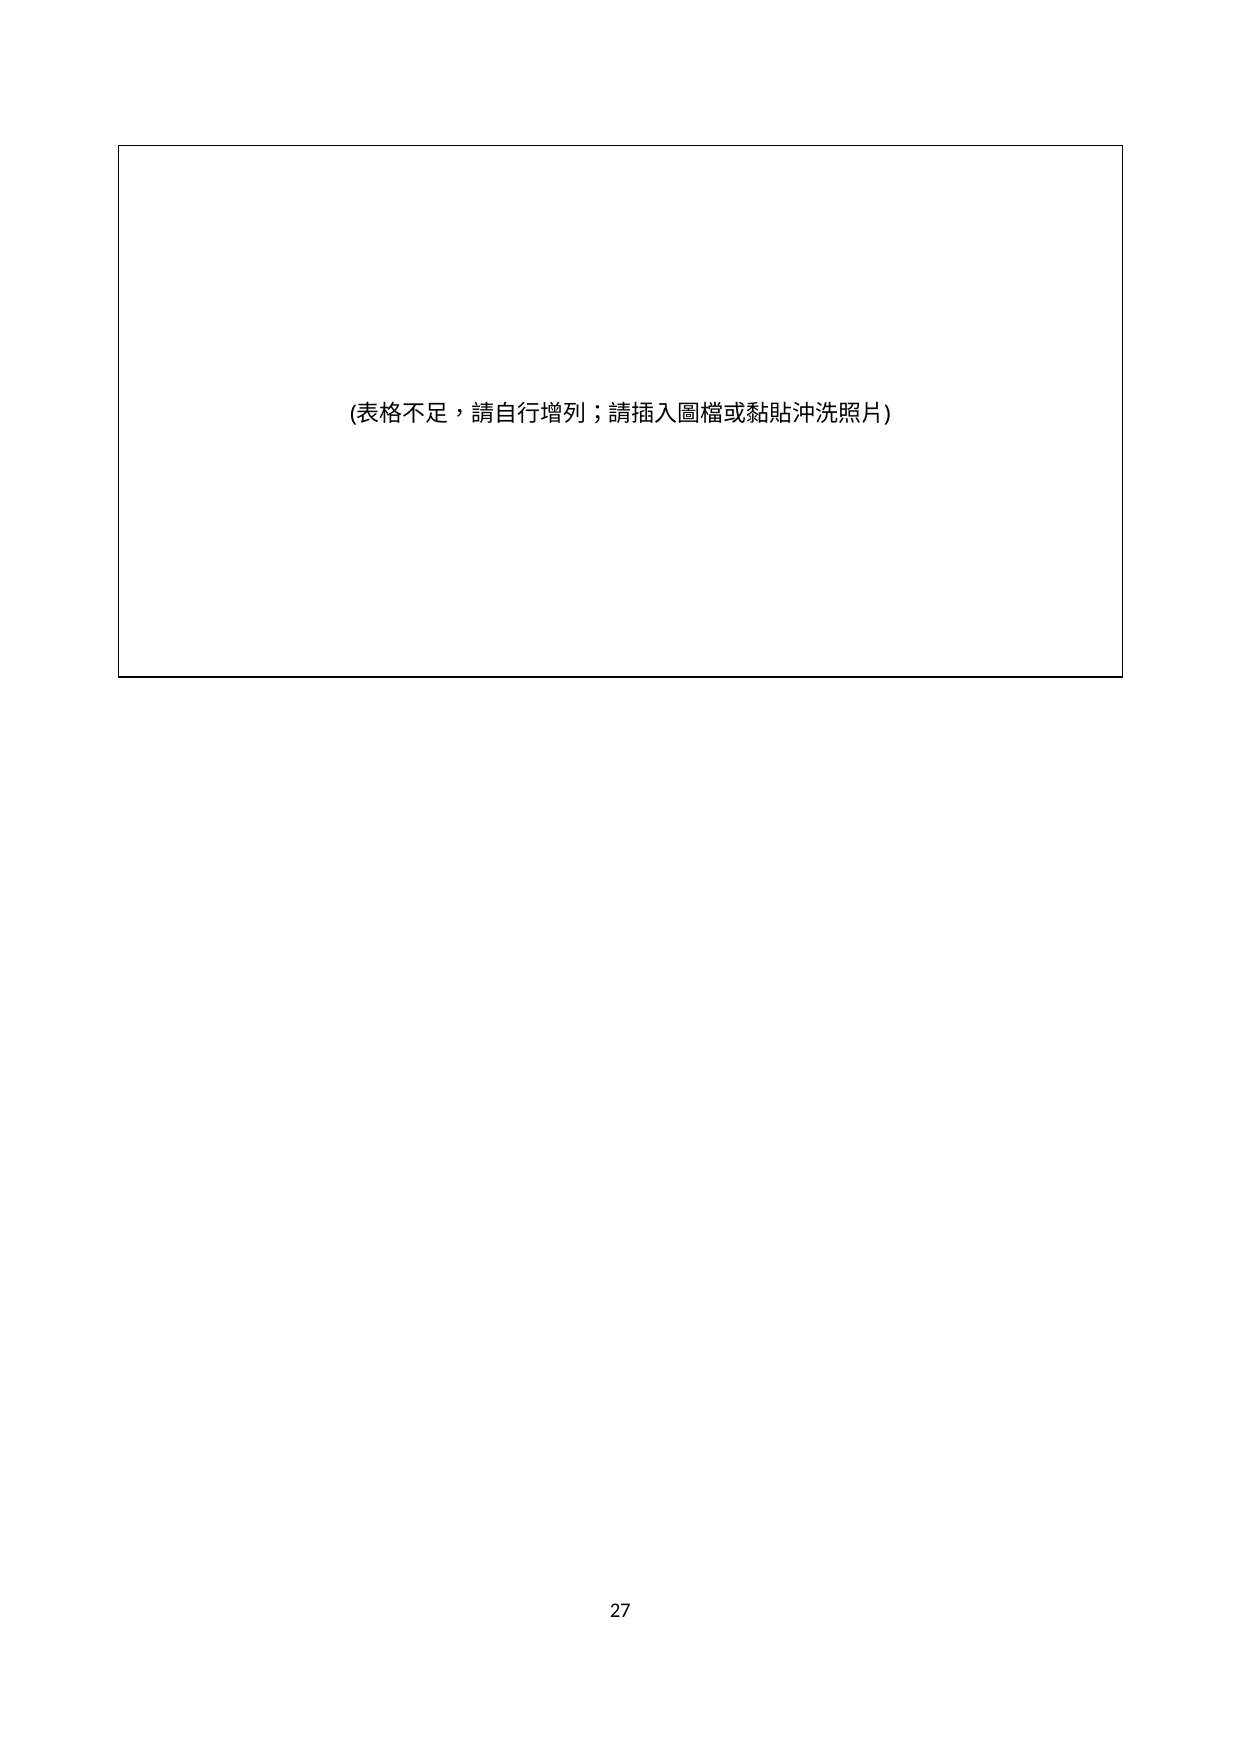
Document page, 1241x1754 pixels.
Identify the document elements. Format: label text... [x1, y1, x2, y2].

table_cell (表格不足，請自行增列；請插入圖檔或黏貼沖洗照片) [119, 146, 1122, 676]
